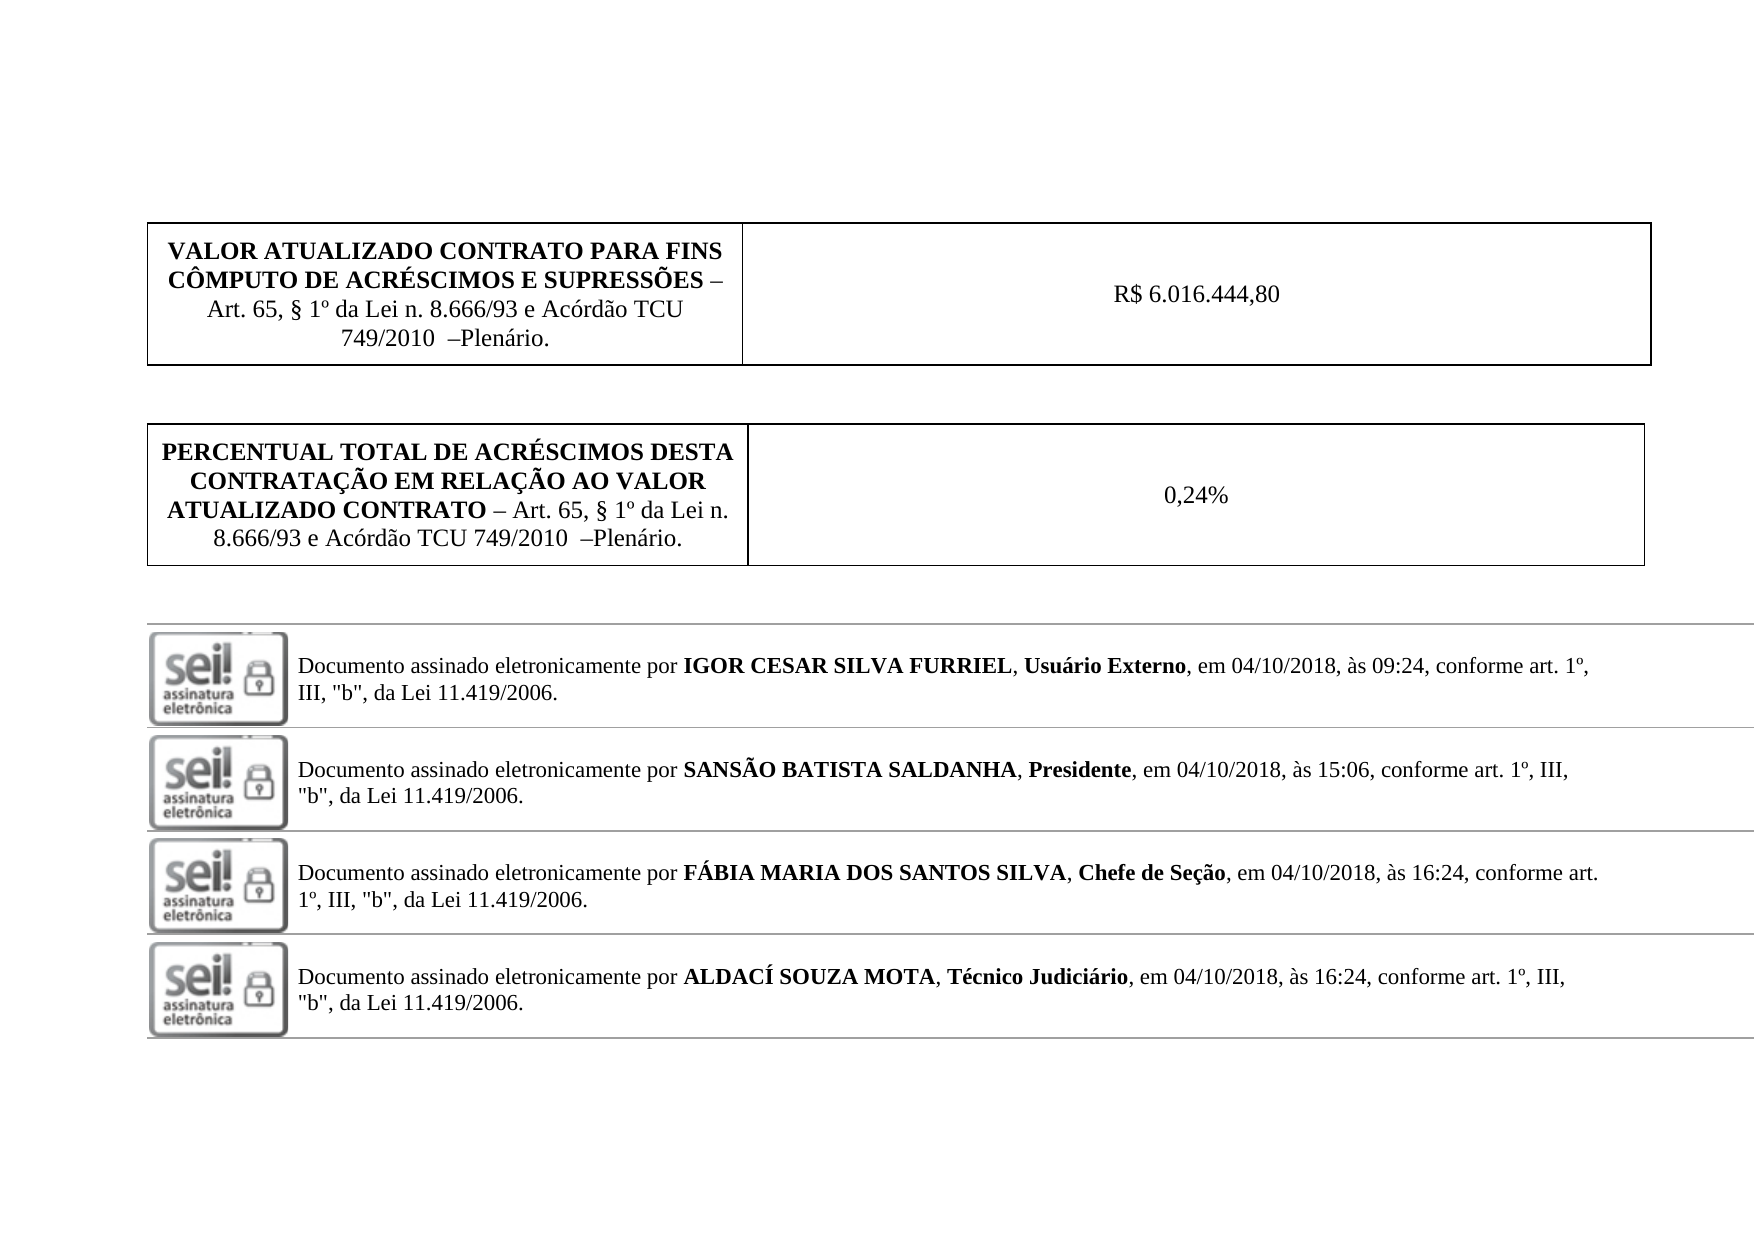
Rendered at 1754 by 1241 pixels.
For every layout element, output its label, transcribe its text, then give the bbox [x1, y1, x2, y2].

table_header Documento assinado eletronicamente por ALDACÍ SOUZA MOTA, Técnico Judiciário, em 04/10/2018, às 16:24, conforme art. 1º, III, "b", da Lei 11.419/2006. [296, 941, 1606, 1037]
table_header Documento assinado eletronicamente por IGOR CESAR SILVA FURRIEL, Usuário Externo, em 04/10/2018, às 09:24, conforme art. 1º, III, "b", da Lei 11.419/2006. [296, 631, 1606, 727]
table_header [289, 838, 296, 933]
table_header [148, 941, 296, 1037]
table_header [148, 734, 296, 830]
table_header R$ 6.016.444,80 [743, 224, 1650, 364]
table_header Documento assinado eletronicamente por SANSÃO BATISTA SALDANHA, Presidente, em 04/10/2018, às 15:06, conforme art. 1º, III, "b", da Lei 11.419/2006. [296, 734, 1606, 830]
table_header 0,24% [749, 425, 1644, 565]
table_header [148, 631, 296, 727]
table_header PERCENTUAL TOTAL DE ACRÉSCIMOS DESTA CONTRATAÇÃO EM RELAÇÃO AO VALOR ATUALIZADO CONTRATO – Art. 65, § 1º da Lei n. 8.666/93 e Acórdão TCU 749/2010 –Plenário. [148, 425, 747, 565]
table_header Documento assinado eletronicamente por FÁBIA MARIA DOS SANTOS SILVA, Chefe de Seção, em 04/10/2018, às 16:24, conforme art. 1º, III, "b", da Lei 11.419/2006. [296, 838, 1606, 933]
table_header VALOR ATUALIZADO CONTRATO PARA FINS CÔMPUTO DE ACRÉSCIMOS E SUPRESSÕES – Art. 65, § 1º da Lei n. 8.666/93 e Acórdão TCU 749/2010 –Plenário. [148, 224, 742, 364]
